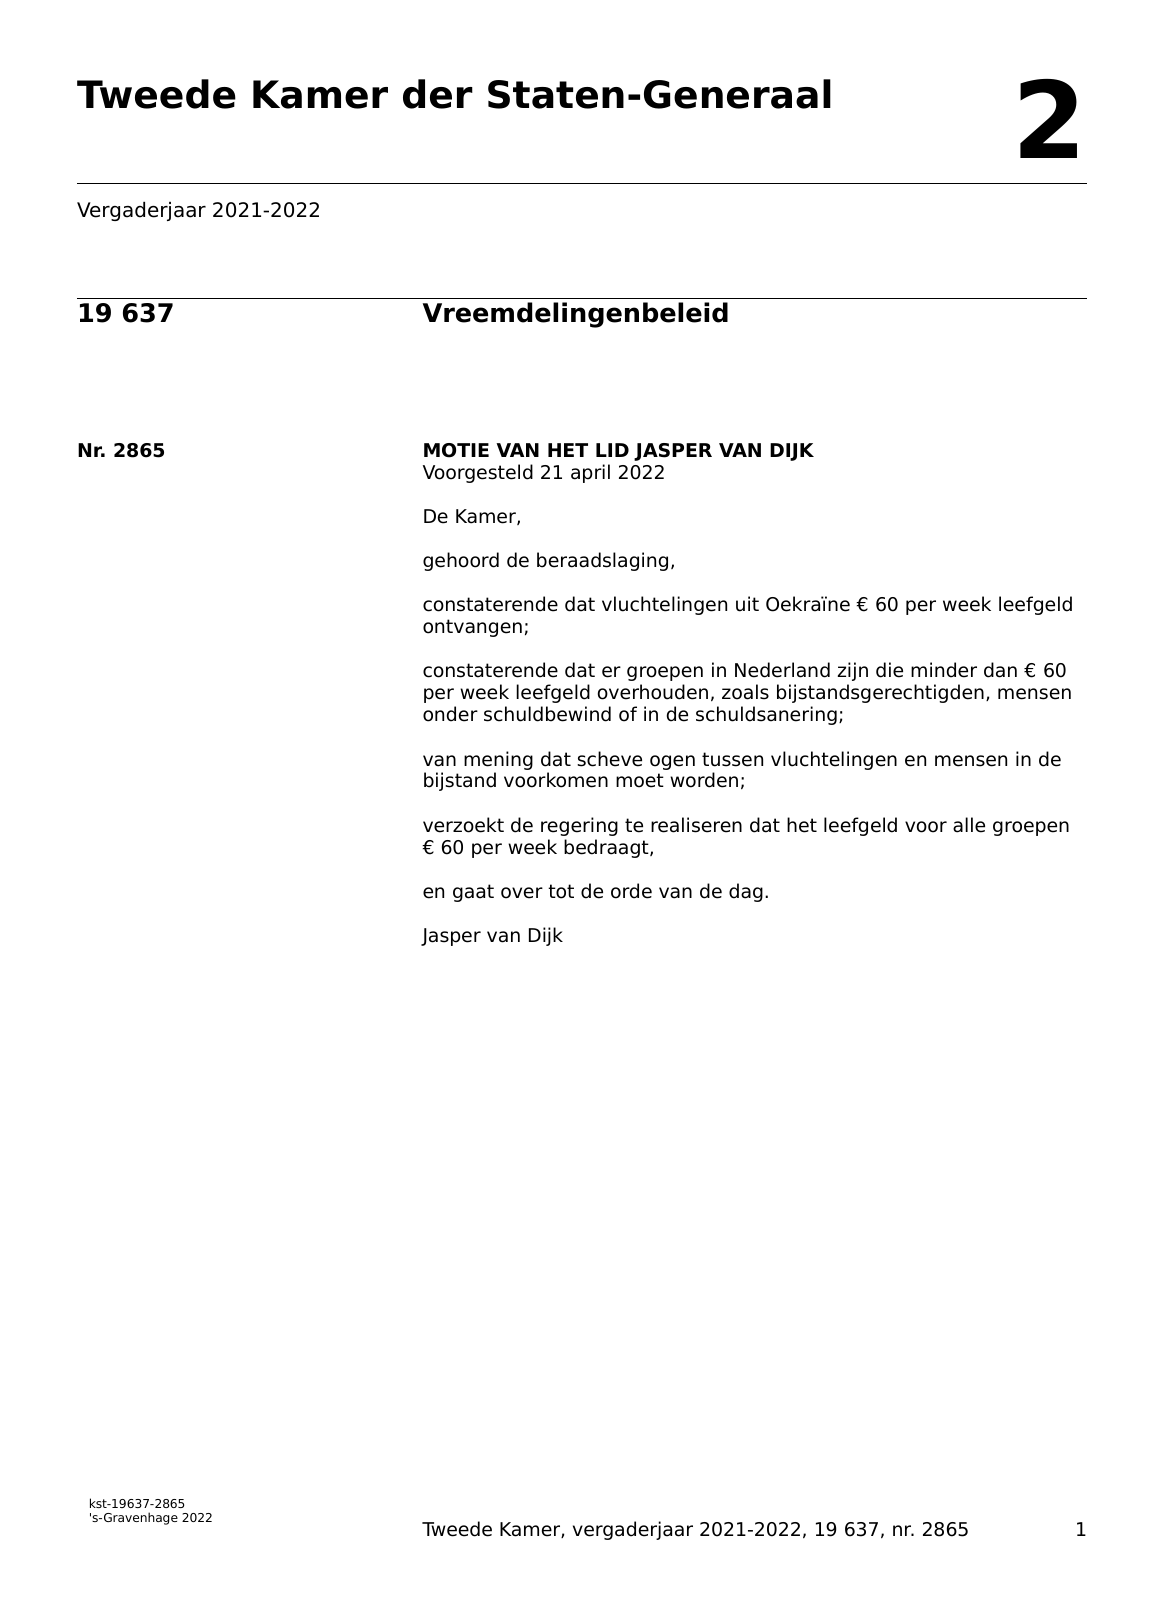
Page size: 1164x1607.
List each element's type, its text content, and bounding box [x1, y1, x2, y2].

table_cell Vergaderjaar 2021-2022 [77, 184, 1087, 298]
text kst-19637-2865 [88, 1497, 323, 1511]
text constaterende dat vluchtelingen uit Oekraïne € 60 per week leefgeld ontvangen; [422, 594, 1087, 638]
table_header Tweede Kamer der Staten-Generaal [77, 59, 886, 183]
subtitle 19 637 Vreemdelingenbeleid [77, 299, 1087, 329]
table_header 2 [886, 59, 1087, 183]
text en gaat over tot de orde van de dag. [422, 881, 1087, 903]
text van mening dat scheve ogen tussen vluchtelingen en mensen in de bijstand voorkomen moet worden; [422, 748, 1087, 792]
text verzoekt de regering te realiseren dat het leefgeld voor alle groepen € 60 per week bedraagt, [422, 814, 1087, 858]
subtitle Nr. 2865 MOTIE VAN HET LID JASPER VAN DIJK [77, 440, 1087, 462]
text constaterende dat er groepen in Nederland zijn die minder dan € 60 per week leefgeld overhouden, zoals bijstandsgerechtigden, mensen onder schuldbewind of in de schuldsanering; [422, 660, 1087, 726]
text 's-Gravenhage 2022 [88, 1511, 323, 1525]
text Voorgesteld 21 april 2022 [422, 462, 1087, 484]
text gehoord de beraadslaging, [422, 550, 1087, 572]
text De Kamer, [422, 506, 1087, 528]
text Jasper van Dijk [422, 925, 1087, 947]
